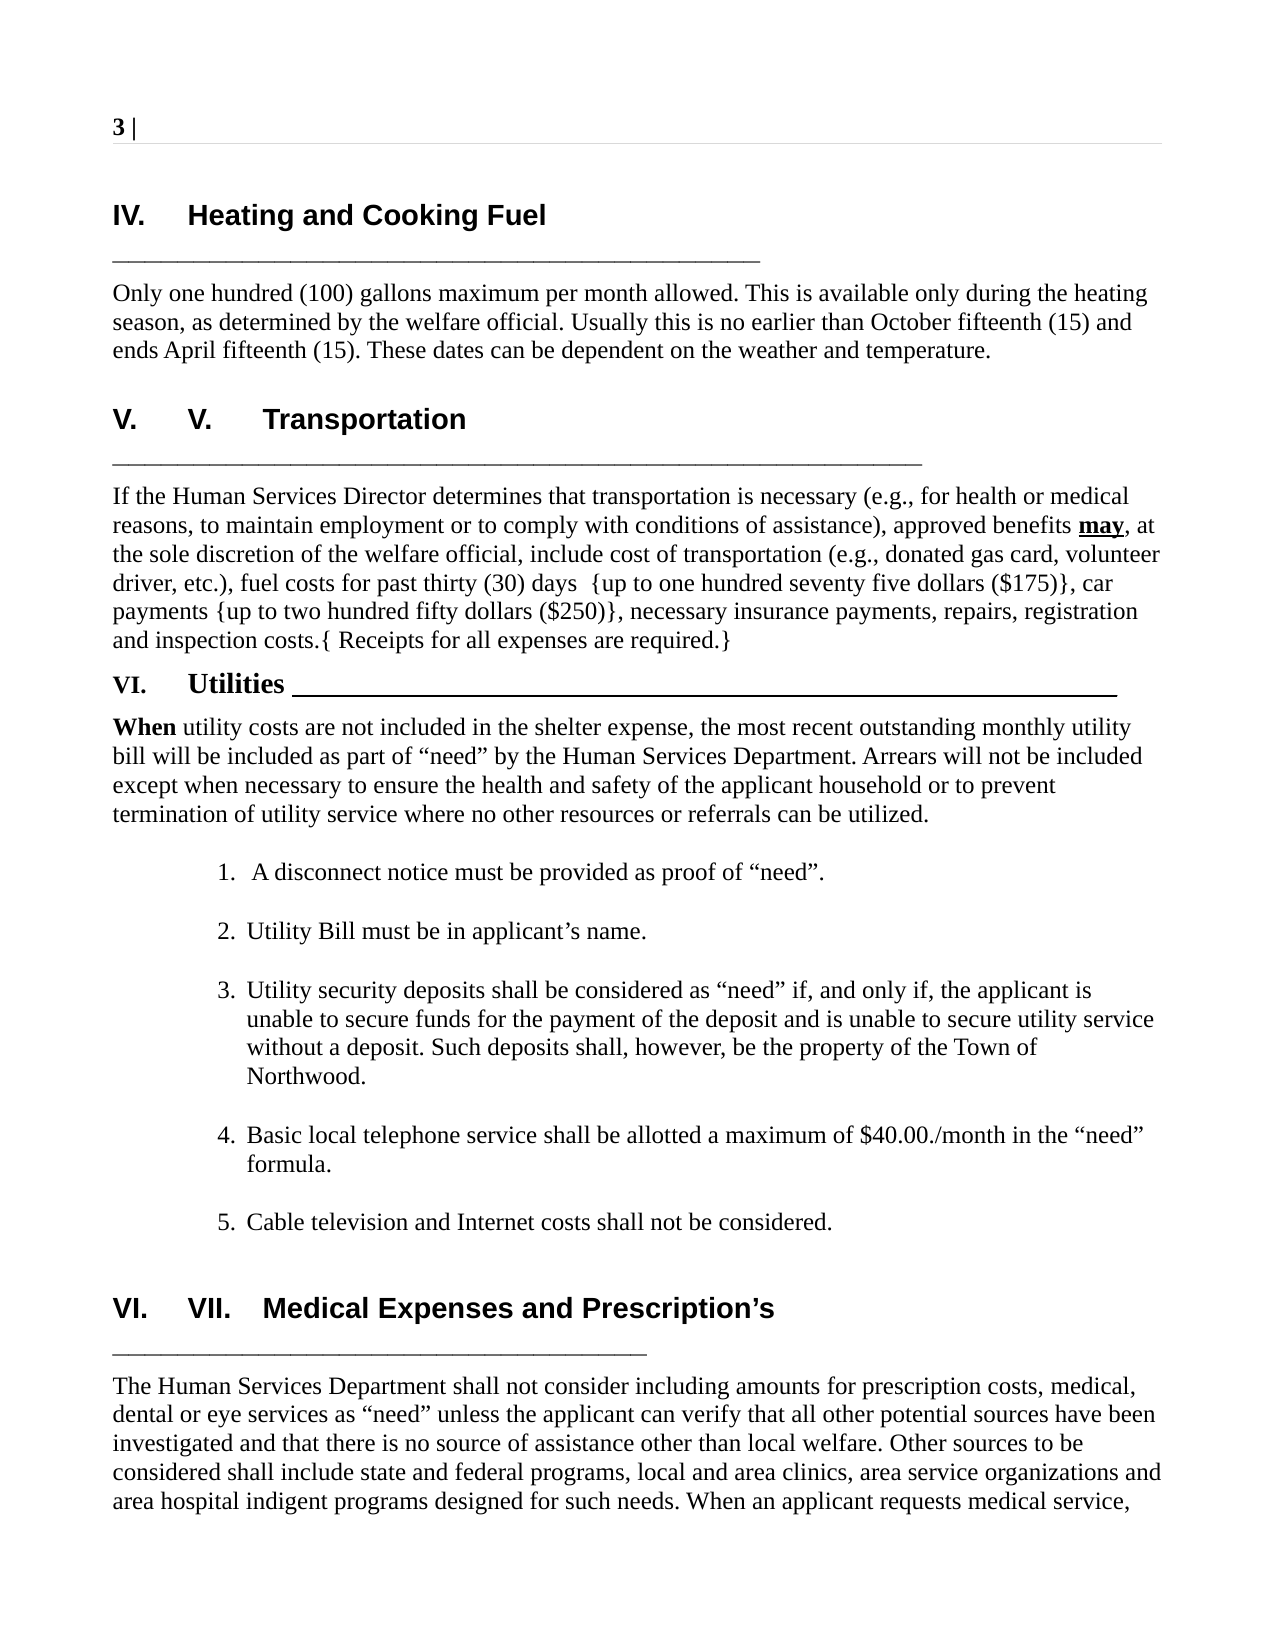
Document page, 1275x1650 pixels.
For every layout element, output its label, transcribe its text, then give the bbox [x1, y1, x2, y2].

text If the Human Services Director determines that transportation is necessary (e.g., for health or medical reasons, to maintain employment or to comply with conditions of assistance), approved benefits may, at the sole discretion of the welfare official, include cost of transportation (e.g., donated gas card, volunteer driver, etc.), fuel costs for past thirty (30) days {up to one hundred seventy five dollars ($175)}, car payments {up to two hundred fifty dollars ($250)}, necessary insurance payments, repairs, registration and inspection costs.{ Receipts for all expenses are required.} [112, 481, 1162, 654]
list Basic local telephone service shall be allotted a maximum of $40.00./month in the “need” formula. [217, 1120, 1162, 1177]
subtitle V. Transportation __________________________________________________ [112, 402, 1162, 469]
subtitle VII. Medical Expenses and Prescription’s _________________________________ [112, 1291, 1162, 1358]
list A disconnect notice must be provided as proof of “need”. [217, 857, 1162, 886]
list Utility Bill must be in applicant’s name. [217, 916, 1162, 945]
list Utility security deposits shall be considered as “need” if, and only if, the applicant is unable to secure funds for the payment of the deposit and is unable to secure utility service without a deposit. Such deposits shall, however, be the property of the Town of Northwood. [217, 975, 1162, 1090]
text VI. Utilities __________________________________________________________________ [112, 666, 1162, 700]
text When utility costs are not included in the shelter expense, the most recent outstanding monthly utility bill will be included as part of “need” by the Human Services Department. Arrears will not be included except when necessary to ensure the health and safety of the applicant household or to prevent termination of utility service where no other resources or referrals can be utilized. [112, 712, 1162, 827]
subtitle Heating and Cooking Fuel ________________________________________ [112, 198, 1162, 266]
list Cable television and Internet costs shall not be considered. [217, 1207, 1162, 1236]
text The Human Services Department shall not consider including amounts for prescription costs, medical, dental or eye services as “need” unless the applicant can verify that all other potential sources have been investigated and that there is no source of assistance other than local welfare. Other sources to be considered shall include state and federal programs, local and area clinics, area service organizations and area hospital indigent programs designed for such needs. When an applicant requests medical service, [112, 1371, 1162, 1514]
text Only one hundred (100) gallons maximum per month allowed. This is available only during the heating season, as determined by the welfare official. Usually this is no earlier than October fifteenth (15) and ends April fifteenth (15). These dates can be dependent on the weather and temperature. [112, 278, 1162, 364]
